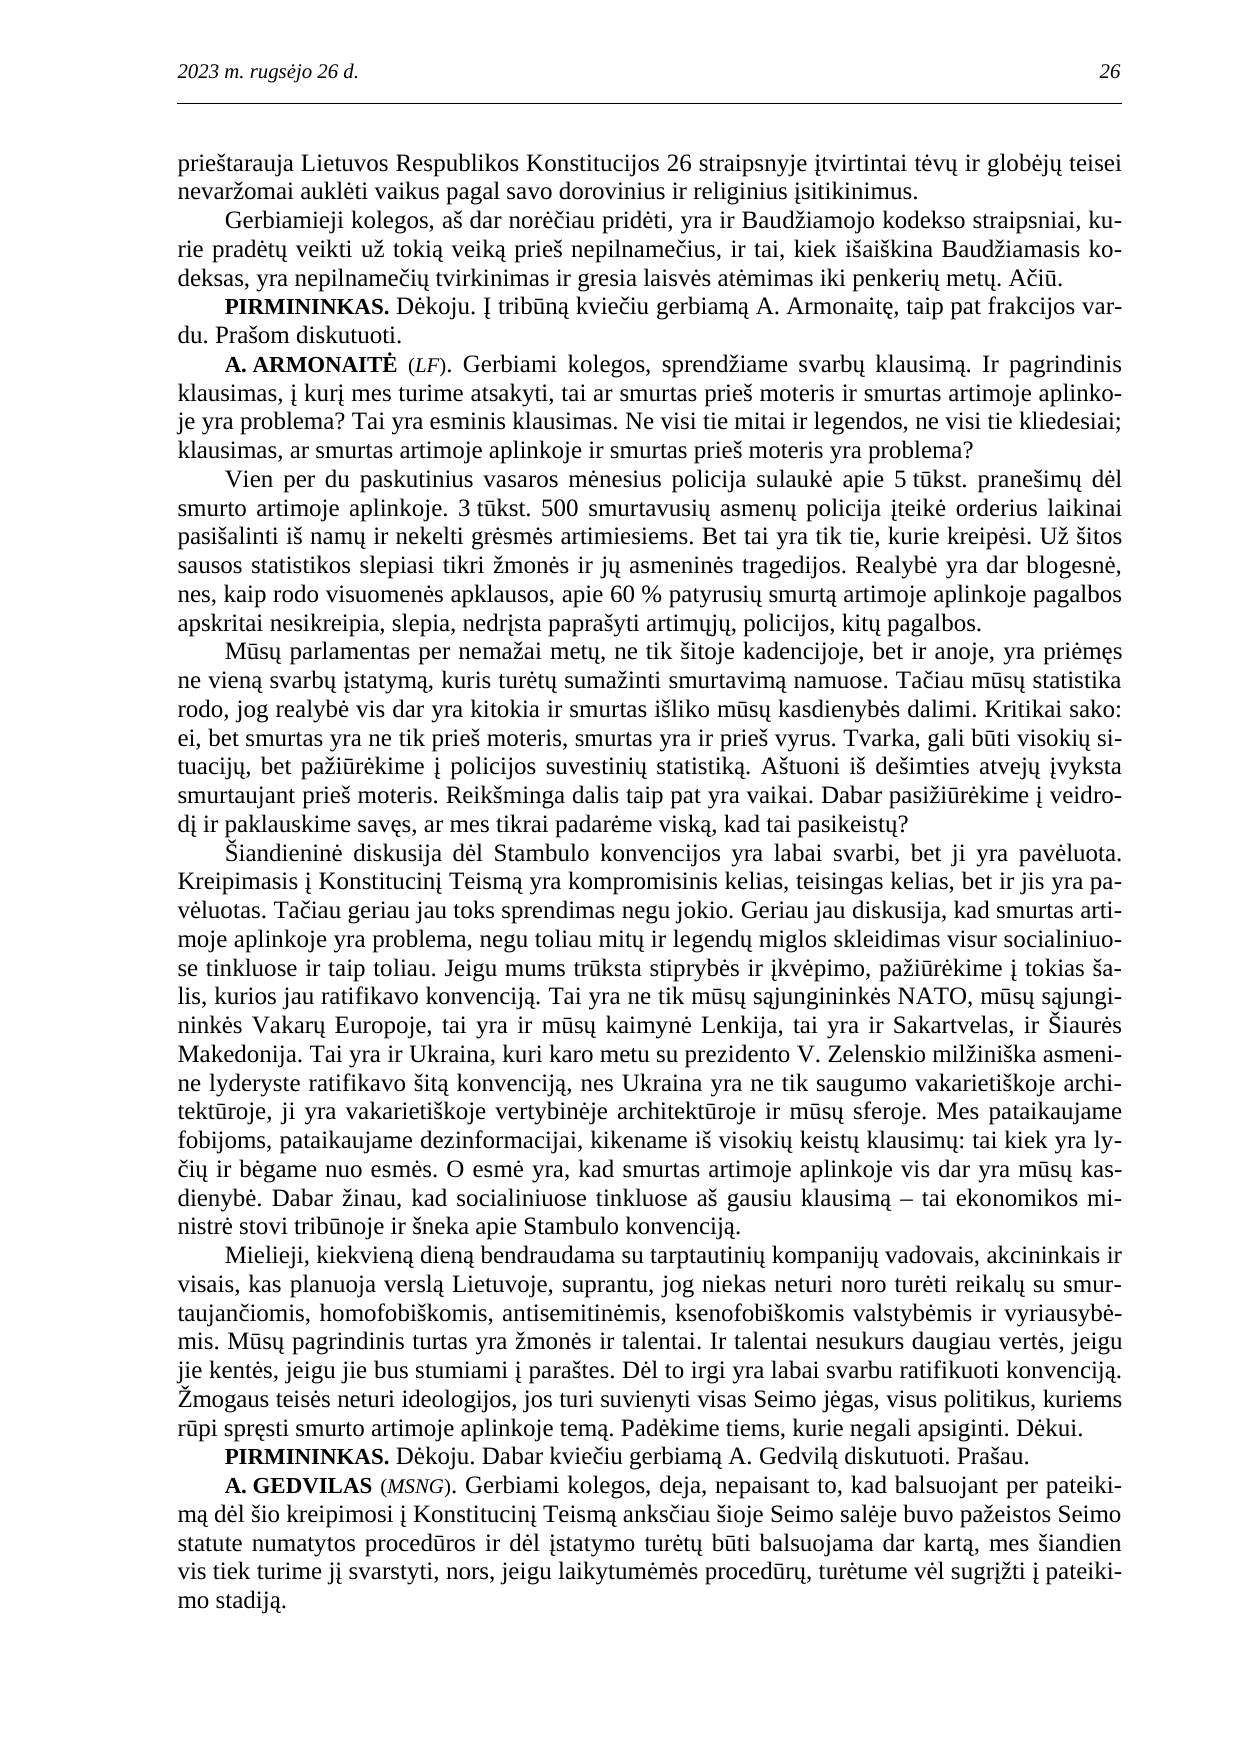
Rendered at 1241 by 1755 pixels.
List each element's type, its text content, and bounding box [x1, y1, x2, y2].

text Mū­sų par­la­men­tas per ne­ma­žai me­tų, ne tik ši­to­je ka­den­ci­jo­je, bet ir ano­je, yra pri­ėmęs ne vie­ną svar­bų įsta­ty­mą, ku­ris tu­rė­tų su­ma­žin­ti smur­ta­vi­mą na­muo­se. Ta­čiau mū­sų sta­tis­ti­ka ro­do, jog re­a­ly­bė vis dar yra ki­to­kia ir smur­tas iš­li­ko mū­sų kas­die­ny­bės da­li­mi. Kri­ti­kai sa­ko: ei, bet smur­tas yra ne tik prieš mo­te­ris, smur­tas yra ir prieš vy­rus. Tvar­ka, ga­li bū­ti vi­so­kių si­tu­a­ci­jų, bet pa­žiū­rė­ki­me į po­li­ci­jos su­ves­ti­nių sta­tis­ti­ką. Aš­tuo­ni iš de­šim­ties at­ve­jų įvyks­ta smur­tau­jant prieš mo­te­ris. Reikš­min­ga da­lis taip pat yra vai­kai. Da­bar pa­si­žiū­rė­ki­me į veid­ro­dį ir pa­klaus­ki­me sa­vęs, ar mes tik­rai pa­da­rė­me vis­ką, kad tai pa­si­keis­tų? [177, 636, 1122, 838]
text PIRMININKAS. Dė­ko­ju. Da­bar kvie­čiu ger­bia­mą A. Ged­vi­lą dis­ku­tuo­ti. Pra­šau. [177, 1441, 1122, 1470]
text prieš­ta­rau­ja Lie­tu­vos Res­pub­li­kos Kon­sti­tu­ci­jos 26 straips­ny­je įtvir­tin­tai tė­vų ir glo­bė­jų tei­sei ne­var­žo­mai auk­lė­ti vai­kus pa­gal sa­vo do­ro­vi­nius ir re­li­gi­nius įsi­ti­ki­ni­mus. [177, 148, 1122, 205]
text Vien per du pas­ku­ti­nius va­sa­ros mė­ne­sius po­li­ci­ja su­lau­kė apie 5 tūkst. pra­ne­ši­mų dėl smur­to ar­ti­mo­je ap­lin­ko­je. 3 tūkst. 500 smur­ta­vu­sių as­me­nų po­li­ci­ja įtei­kė or­de­rius lai­ki­nai pa­si­ša­lin­ti iš na­mų ir ne­kel­ti grės­mės ar­ti­mie­siems. Bet tai yra tik tie, ku­rie krei­pė­si. Už ši­tos sau­sos sta­tis­ti­kos sle­pia­si tik­ri žmo­nės ir jų as­me­ni­nės tra­ge­di­jos. Re­a­ly­bė yra dar blo­ges­nė, nes, kaip ro­do vi­suo­me­nės ap­klau­sos, apie 60 % pa­ty­ru­sių smur­tą ar­ti­mo­je ap­lin­ko­je pa­gal­bos ap­skri­tai ne­si­krei­pia, sle­pia, ne­drįs­ta pa­pra­šy­ti ar­ti­mų­jų, po­li­ci­jos, ki­tų pa­gal­bos. [177, 464, 1122, 636]
text Mie­lie­ji, kiek­vie­ną die­ną ben­drau­da­ma su tarp­tau­ti­nių kom­pa­ni­jų va­do­vais, ak­ci­nin­kais ir vi­sais, kas pla­nuo­ja ver­slą Lie­tu­vo­je, su­pran­tu, jog nie­kas ne­tu­ri no­ro tu­rė­ti rei­ka­lų su smur­tau­jan­čio­mis, ho­mo­fo­biš­ko­mis, an­ti­se­mi­ti­nė­mis, kse­no­fo­biš­ko­mis vals­ty­bė­mis ir vy­riau­sy­bė­mis. Mū­sų pa­grin­di­nis tur­tas yra žmo­nės ir ta­len­tai. Ir ta­len­tai ne­su­kurs dau­giau ver­tės, jei­gu jie ken­tės, jei­gu jie bus stu­mia­mi į pa­raš­tes. Dėl to ir­gi yra la­bai svar­bu ra­ti­fi­kuo­ti kon­ven­ci­ją. Žmo­gaus tei­sės ne­tu­ri ide­o­lo­gi­jos, jos tu­ri su­vie­ny­ti vi­sas Sei­mo jė­gas, vi­sus po­li­ti­kus, ku­riems rū­pi spręs­ti smur­to ar­ti­mo­je ap­lin­ko­je te­mą. Pa­dė­ki­me tiems, ku­rie ne­ga­li ap­si­gin­ti. Dė­kui. [177, 1240, 1122, 1441]
text A. ARMONAITĖ (LF). Ger­bia­mi ko­le­gos, spren­džia­me svar­bų klau­si­mą. Ir pa­grin­di­nis klau­si­mas, į ku­rį mes tu­ri­me at­sa­ky­ti, tai ar smur­tas prieš mo­te­ris ir smur­tas ar­ti­mo­je ap­lin­ko­je yra pro­ble­ma? Tai yra es­mi­nis klau­si­mas. Ne vi­si tie mi­tai ir le­gen­dos, ne vi­si tie klie­de­siai; klau­si­mas, ar smur­tas ar­ti­mo­je ap­lin­ko­je ir smur­tas prieš mo­te­ris yra pro­ble­ma? [177, 349, 1122, 464]
text A. GEDVILAS (MSNG). Ger­bia­mi ko­le­gos, de­ja, ne­pai­sant to, kad bal­suo­jant per pa­tei­ki­mą dėl šio krei­pi­mo­si į Kon­sti­tu­ci­nį Teis­mą anks­čiau šio­je Sei­mo sa­lė­je bu­vo pa­žeis­tos Sei­mo sta­tu­te nu­ma­ty­tos pro­ce­dū­ros ir dėl įsta­ty­mo tu­rė­tų bū­ti bal­suo­ja­ma dar kar­tą, mes šian­dien vis tiek tu­ri­me jį svars­ty­ti, nors, jei­gu lai­ky­tu­mė­mės pro­ce­dū­rų, tu­rė­tu­me vėl su­grįž­ti į pa­tei­ki­mo sta­di­ją. [177, 1470, 1122, 1614]
text Šian­die­ni­nė dis­ku­si­ja dėl Stam­bu­lo kon­ven­ci­jos yra la­bai svar­bi, bet ji yra pa­vė­luo­ta. Krei­pi­ma­sis į Kon­sti­tu­ci­nį Teis­mą yra kom­pro­mi­si­nis ke­lias, tei­sin­gas ke­lias, bet ir jis yra pa­vė­luo­tas. Ta­čiau ge­riau jau toks spren­di­mas ne­gu jo­kio. Ge­riau jau dis­ku­si­ja, kad smur­tas ar­ti­mo­je ap­lin­ko­je yra pro­ble­ma, ne­gu to­liau mi­tų ir le­gen­dų mig­los sklei­di­mas vi­sur so­cia­li­niuo­se tin­kluo­se ir taip to­liau. Jei­gu mums trūks­ta stip­ry­bės ir įkvė­pi­mo, pa­žiū­rė­ki­me į to­kias ša­lis, ku­rios jau ra­ti­fi­ka­vo kon­ven­ci­ją. Tai yra ne tik mū­sų są­jun­gi­nin­kės NATO, mū­sų są­jun­gi­nin­kės Va­ka­rų Eu­ro­po­je, tai yra ir mū­sų kai­my­nė Len­ki­ja, tai yra ir Sa­kart­ve­las, ir Šiau­rės Ma­ke­do­ni­ja. Tai yra ir Uk­rai­na, ku­ri ka­ro me­tu su pre­zi­den­to V. Ze­lens­kio mil­ži­niš­ka as­me­ni­ne ly­de­rys­te ra­ti­fi­ka­vo ši­tą kon­ven­ci­ją, nes Uk­rai­na yra ne tik sau­gu­mo va­ka­rie­tiš­ko­je ar­chi­tek­tū­ro­je, ji yra va­ka­rie­tiš­ko­je ver­ty­bi­nė­je ar­chi­tek­tū­ro­je ir mū­sų sfe­ro­je. Mes pa­tai­kau­ja­me fo­bi­joms, pa­tai­kau­ja­me dez­in­for­ma­ci­jai, ki­ke­na­me iš vi­so­kių keis­tų klau­si­mų: tai kiek yra ly­čių ir bė­ga­me nuo es­mės. O es­mė yra, kad smur­tas ar­ti­mo­je ap­lin­ko­je vis dar yra mū­sų kas­die­ny­bė. Da­bar ži­nau, kad so­cia­li­niuo­se tin­kluo­se aš gau­siu klau­si­mą – tai eko­no­mi­kos mi­nist­rė sto­vi tri­bū­no­je ir šne­ka apie Stam­bu­lo kon­ven­ci­ją. [177, 838, 1122, 1240]
text Ger­bia­mie­ji ko­le­gos, aš dar no­rė­čiau pri­dė­ti, yra ir Bau­džia­mo­jo ko­dek­so straips­niai, ku­rie pra­dė­tų veik­ti už to­kią vei­ką prieš ne­pil­na­me­čius, ir tai, kiek iš­aiš­ki­na Bau­džia­ma­sis ko­dek­sas, yra ne­pil­na­me­čių tvir­ki­ni­mas ir gre­sia lais­vės at­ėmi­mas iki pen­ke­rių me­tų. Ačiū. [177, 205, 1122, 291]
text PIRMININKAS. Dė­ko­ju. Į tri­bū­ną kvie­čiu ger­bia­mą A. Ar­mo­nai­tę, taip pat frak­ci­jos var­du. Pra­šom dis­ku­tuo­ti. [177, 291, 1122, 349]
